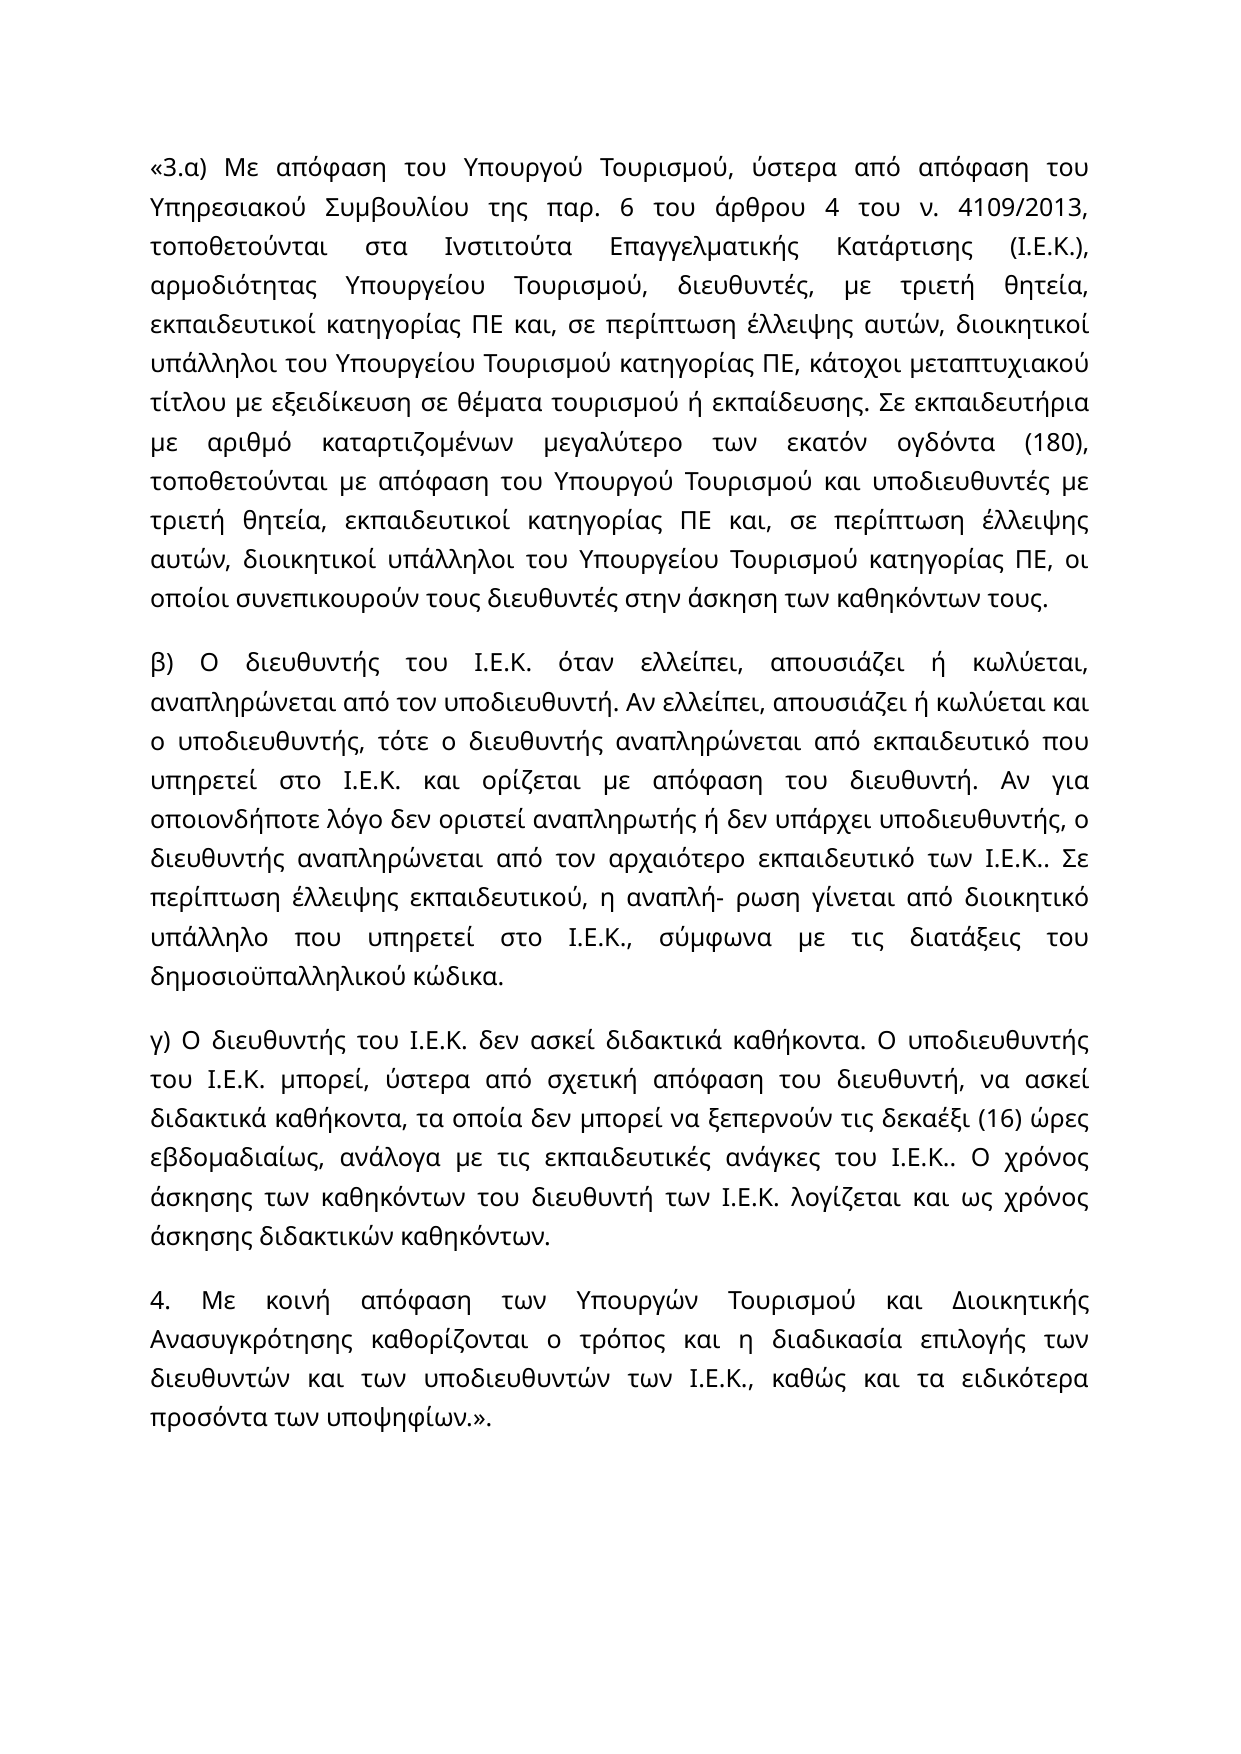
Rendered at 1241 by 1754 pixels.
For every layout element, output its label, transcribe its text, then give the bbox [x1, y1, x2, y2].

text β) Ο διευθυντής του Ι.Ε.Κ. όταν ελλείπει, απουσιάζει ή κωλύεται, αναπληρώνεται από τον υποδιευθυντή. Αν ελλείπει, απουσιάζει ή κωλύεται και ο υποδιευθυντής, τότε ο διευθυντής αναπληρώνεται από εκπαιδευτικό που υπηρετεί στο Ι.Ε.Κ. και ορίζεται με απόφαση του διευθυντή. Αν για οποιονδήποτε λόγο δεν οριστεί αναπληρωτής ή δεν υπάρχει υποδιευθυντής, ο διευθυντής αναπληρώνεται από τον αρχαιότερο εκπαιδευτικό των Ι.Ε.Κ.. Σε περίπτωση έλλειψης εκπαιδευτικού, η αναπλή- ρωση γίνεται από διοικητικό υπάλληλο που υπηρετεί στο Ι.Ε.Κ., σύμφωνα με τις διατάξεις του δημοσιοϋπαλληλικού κώδικα. [150, 645, 1090, 992]
text «3.α) Με απόφαση του Υπουργού Τουρισμού, ύστερα από απόφαση του Υπηρεσιακού Συμβουλίου της παρ. 6 του άρθρου 4 του ν. 4109/2013, τοποθετούνται στα Ινστιτούτα Επαγγελματικής Κατάρτισης (Ι.Ε.Κ.), αρμοδιότητας Υπουργείου Τουρισμού, διευθυντές, με τριετή θητεία, εκπαιδευτικοί κατηγορίας ΠΕ και, σε περίπτωση έλλειψης αυτών, διοικητικοί υπάλληλοι του Υπουργείου Τουρισμού κατηγορίας ΠΕ, κάτοχοι μεταπτυχιακού τίτλου με εξειδίκευση σε θέματα τουρισμού ή εκπαίδευσης. Σε εκπαιδευτήρια με αριθμό καταρτιζομένων μεγαλύτερο των εκατόν ογδόντα (180), τοποθετούνται με απόφαση του Υπουργού Τουρισμού και υποδιευθυντές με τριετή θητεία, εκπαιδευτικοί κατηγορίας ΠΕ και, σε περίπτωση έλλειψης αυτών, διοικητικοί υπάλληλοι του Υπουργείου Τουρισμού κατηγορίας ΠΕ, οι οποίοι συνεπικουρούν τους διευθυντές στην άσκηση των καθηκόντων τους. [150, 150, 1090, 615]
text γ) Ο διευθυντής του I.E.Κ. δεν ασκεί διδακτικά καθήκοντα. Ο υποδιευθυντής του Ι.Ε.Κ. μπορεί, ύστερα από σχετική απόφαση του διευθυντή, να ασκεί διδακτικά καθήκοντα, τα οποία δεν μπορεί να ξεπερνούν τις δεκαέξι (16) ώρες εβδομαδιαίως, ανάλογα με τις εκπαιδευτικές ανάγκες του Ι.Ε.Κ.. Ο χρόνος άσκησης των καθηκόντων του διευθυντή των I.E.K. λογίζεται και ως χρόνος άσκησης διδακτικών καθηκόντων. [150, 1022, 1090, 1252]
text 4. Με κοινή απόφαση των Υπουργών Τουρισμού και Διοικητικής Ανασυγκρότησης καθορίζονται ο τρόπος και η διαδικασία επιλογής των διευθυντών και των υποδιευθυντών των Ι.Ε.Κ., καθώς και τα ειδικότερα προσόντα των υποψηφίων.». [150, 1282, 1090, 1434]
